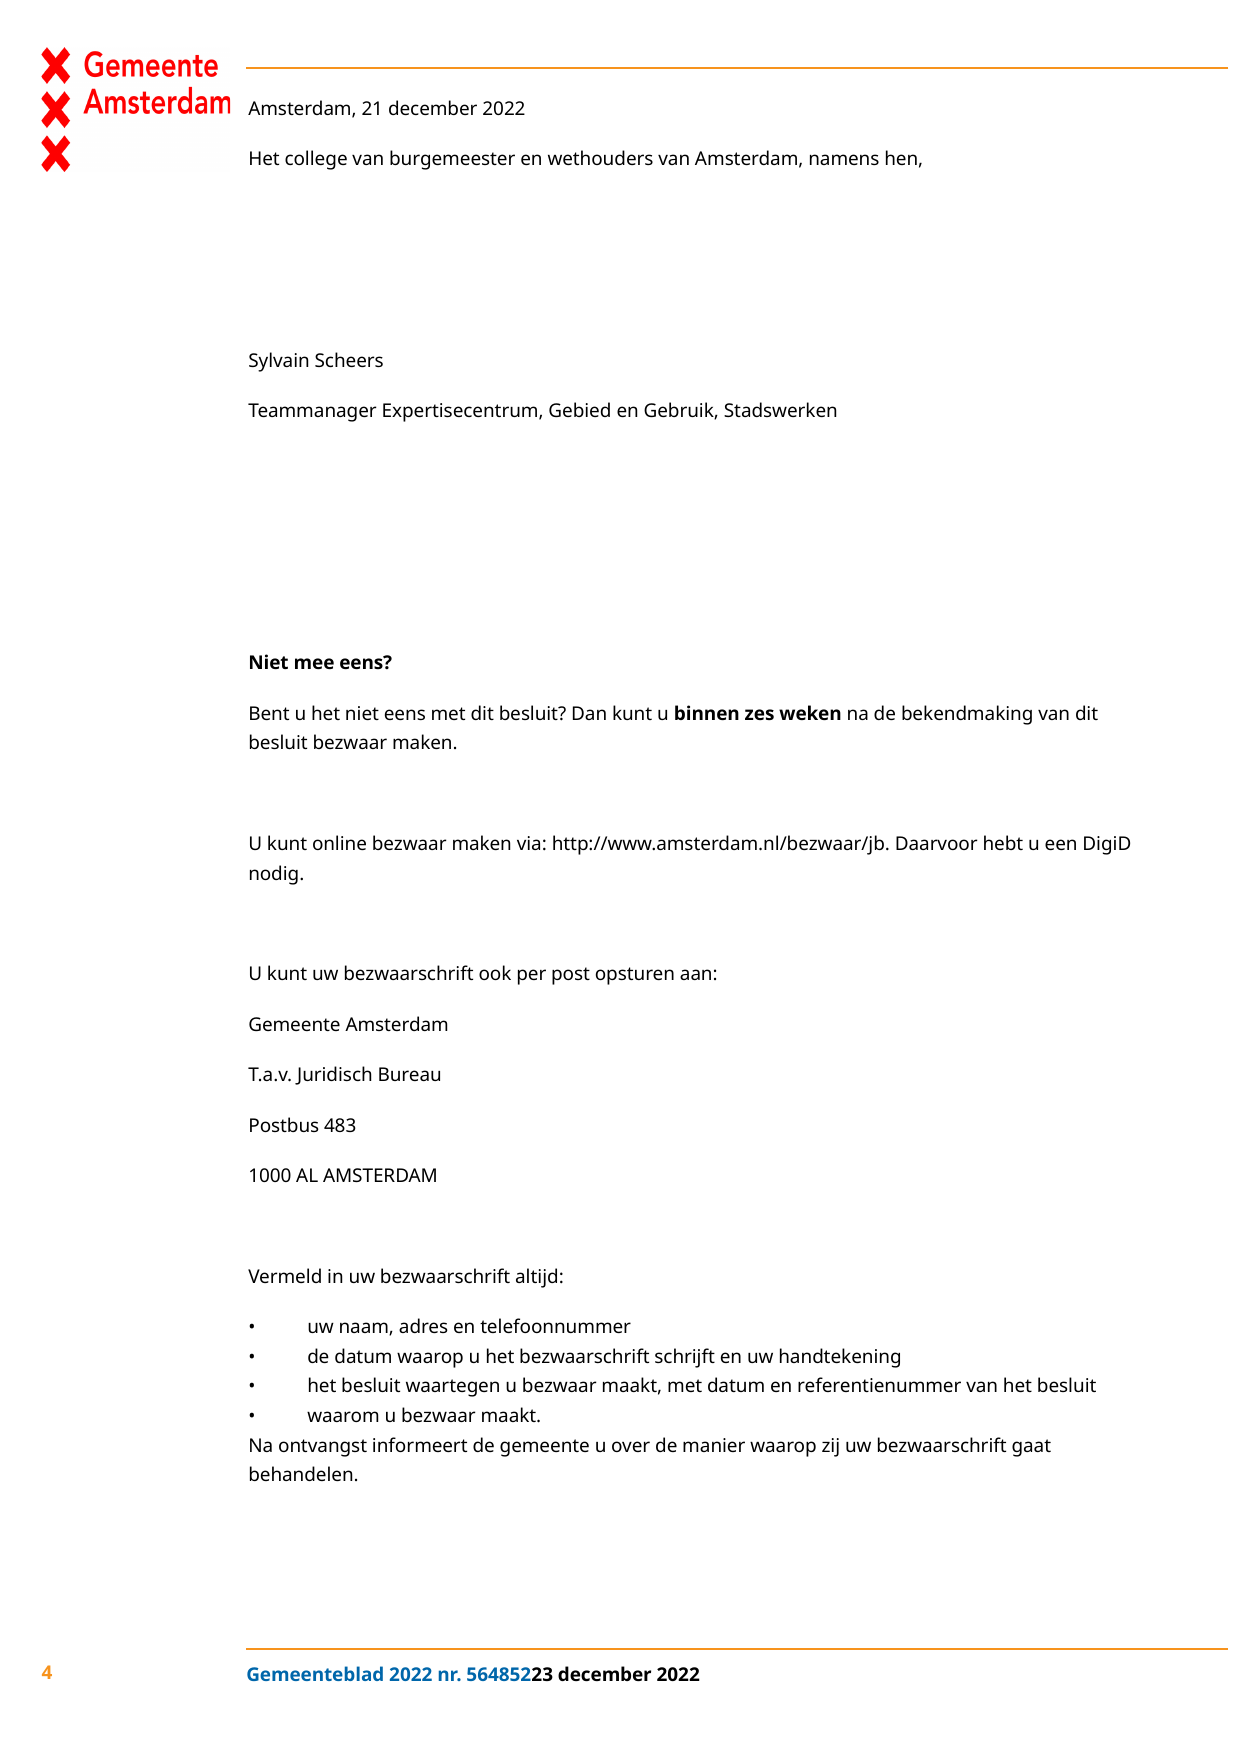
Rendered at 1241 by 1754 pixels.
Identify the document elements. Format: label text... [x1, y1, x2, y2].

text Vermeld in uw bezwaarschrift altijd: [248, 1263, 1152, 1289]
text 1000 AL AMSTERDAM [248, 1162, 1152, 1188]
list waarom u bezwaar maakt. [248, 1402, 1152, 1428]
text Sylvain Scheers [248, 347, 1152, 373]
text T.a.v. Juridisch Bureau [248, 1061, 1152, 1087]
text Het college van burgemeester en wethouders van Amsterdam, namens hen, [248, 145, 1152, 171]
text Teammanager Expertisecentrum, Gebied en Gebruik, Stadswerken [248, 397, 1152, 423]
text U kunt uw bezwaarschrift ook per post opsturen aan: [248, 961, 1152, 986]
text Gemeente Amsterdam [248, 1011, 1152, 1037]
picture [41, 47, 231, 172]
text Na ontvangst informeert de gemeente u over de manier waarop zij uw bezwaarschrift gaat behandelen. [248, 1432, 1152, 1487]
text U kunt online bezwaar maken via: http://www.amsterdam.nl/bezwaar/jb. Daarvoor hebt u een DigiD nodig. [248, 830, 1152, 886]
list de datum waarop u het bezwaarschrift schrijft en uw handtekening [248, 1343, 1152, 1369]
list het besluit waartegen u bezwaar maakt, met datum en referentienummer van het besluit [248, 1373, 1152, 1398]
list uw naam, adres en telefoonnummer [248, 1313, 1152, 1339]
text Postbus 483 [248, 1112, 1152, 1138]
text Bent u het niet eens met dit besluit? Dan kunt u binnen zes weken na de bekendmaking van dit besluit bezwaar maken. [248, 700, 1152, 755]
text Niet mee eens? [248, 649, 1152, 675]
text Amsterdam, 21 december 2022 [248, 95, 1152, 121]
